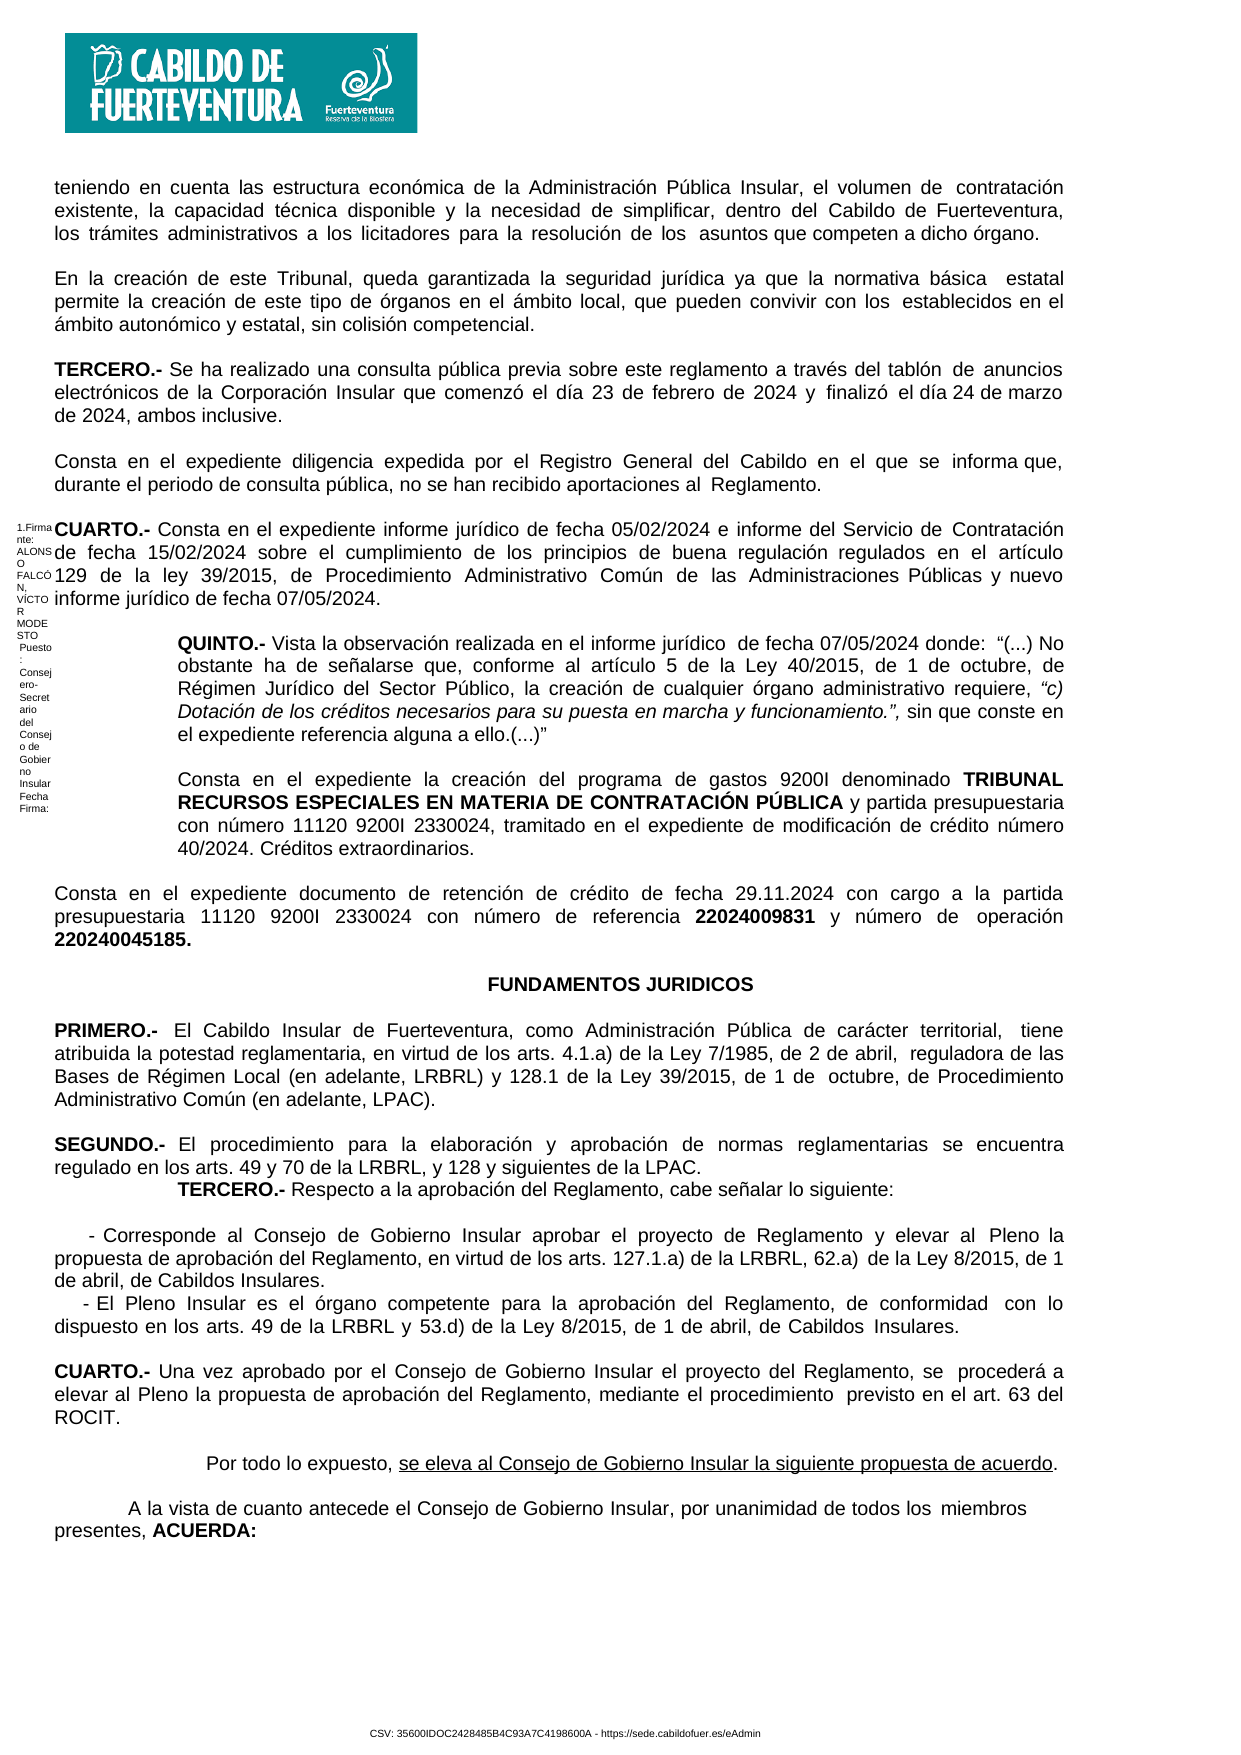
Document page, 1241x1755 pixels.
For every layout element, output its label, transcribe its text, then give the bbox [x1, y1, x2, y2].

text A la vista de cuanto antecede el Consejo de Gobierno Insular, por unanimidad de todos los miembros presentes, ACUERDA: [54, 1497, 1064, 1542]
list Corresponde al Consejo de Gobierno Insular aprobar el proyecto de Reglamento y elevar al Pleno la propuesta de aprobación del Reglamento, en virtud de los arts. 127.1.a) de la LRBRL, 62.a) de la Ley 8/2015, de 1 de abril, de Cabildos Insulares. [54, 1223, 1064, 1292]
text Puesto: Consejero-Secretario del Consejo de Gobierno Insular Fecha Firma: 10/12/2024 11:00:26 [19, 642, 52, 817]
text PRIMERO.- El Cabildo Insular de Fuerteventura, como Administración Pública de carácter territorial, tiene atribuida la potestad reglamentaria, en virtud de los arts. 4.1.a) de la Ley 7/1985, de 2 de abril, reguladora de las Bases de Régimen Local (en adelante, LRBRL) y 128.1 de la Ley 39/2015, de 1 de octubre, de Procedimiento Administrativo Común (en adelante, LPAC). [54, 1019, 1064, 1110]
text Consta en el expediente diligencia expedida por el Registro General del Cabildo en el que se informa que, durante el periodo de consulta pública, no se han recibido aportaciones al Reglamento. [54, 449, 1064, 495]
text En la creación de este Tribunal, queda garantizada la seguridad jurídica ya que la normativa básica estatal permite la creación de este tipo de órganos en el ámbito local, que pueden convivir con los establecidos en el ámbito autonómico y estatal, sin colisión competencial. [54, 267, 1064, 336]
text SEGUNDO.- El procedimiento para la elaboración y aprobación de normas reglamentarias se encuentra regulado en los arts. 49 y 70 de la LRBRL, y 128 y siguientes de la LPAC. [54, 1133, 1064, 1178]
text Por todo lo expuesto, se eleva al Consejo de Gobierno Insular la siguiente propuesta de acuerdo. [206, 1451, 1241, 1474]
text [14, 521, 54, 817]
text teniendo en cuenta las estructura económica de la Administración Pública Insular, el volumen de contratación existente, la capacidad técnica disponible y la necesidad de simplificar, dentro del Cabildo de Fuerteventura, los trámites administrativos a los licitadores para la resolución de los asuntos que competen a dicho órgano. [54, 176, 1064, 244]
text 1.Firmante: ALONSO FALCÓN, VÍCTOR MODESTO [17, 521, 54, 641]
text Consta en el expediente documento de retención de crédito de fecha 29.11.2024 con cargo a la partida presupuestaria 11120 9200I 2330024 con número de referencia 22024009831 y número de operación 220240045185. [54, 883, 1064, 951]
list El Pleno Insular es el órgano competente para la aprobación del Reglamento, de conformidad con lo dispuesto en los arts. 49 de la LRBRL y 53.d) de la Ley 8/2015, de 1 de abril, de Cabildos Insulares. [54, 1292, 1064, 1338]
text CUARTO.- Una vez aprobado por el Consejo de Gobierno Insular el proyecto del Reglamento, se procederá a elevar al Pleno la propuesta de aprobación del Reglamento, mediante el procedimiento previsto en el art. 63 del ROCIT. [54, 1360, 1064, 1429]
text TERCERO.- Se ha realizado una consulta pública previa sobre este reglamento a través del tablón de anuncios electrónicos de la Corporación Insular que comenzó el día 23 de febrero de 2024 y finalizó el día 24 de marzo de 2024, ambos inclusive. [54, 358, 1064, 427]
text Consta en el expediente la creación del programa de gastos 9200I denominado TRIBUNAL RECURSOS ESPECIALES EN MATERIA DE CONTRATACIÓN PÚBLICA y partida presupuestaria con número 11120 9200I 2330024, tramitado en el expediente de modificación de crédito número 40/2024. Créditos extraordinarios. [177, 768, 1064, 860]
text TERCERO.- Respecto a la aprobación del Reglamento, cabe señalar lo siguiente: [177, 1178, 1241, 1201]
text QUINTO.- Vista la observación realizada en el informe jurídico de fecha 07/05/2024 donde: “(...) No obstante ha de señalarse que, conforme al artículo 5 de la Ley 40/2015, de 1 de octubre, de Régimen Jurídico del Sector Público, la creación de cualquier órgano administrativo requiere, “c) Dotación de los créditos necesarios para su puesta en marcha y funcionamiento.”, sin que conste en el expediente referencia alguna a ello.(...)” [177, 631, 1064, 746]
subtitle FUNDAMENTOS JURIDICOS [481, 973, 760, 996]
text CUARTO.- Consta en el expediente informe jurídico de fecha 05/02/2024 e informe del Servicio de Contratación de fecha 15/02/2024 sobre el cumplimiento de los principios de buena regulación regulados en el artículo 129 de la ley 39/2015, de Procedimiento Administrativo Común de las Administraciones Públicas y nuevo informe jurídico de fecha 07/05/2024. [54, 518, 1064, 609]
